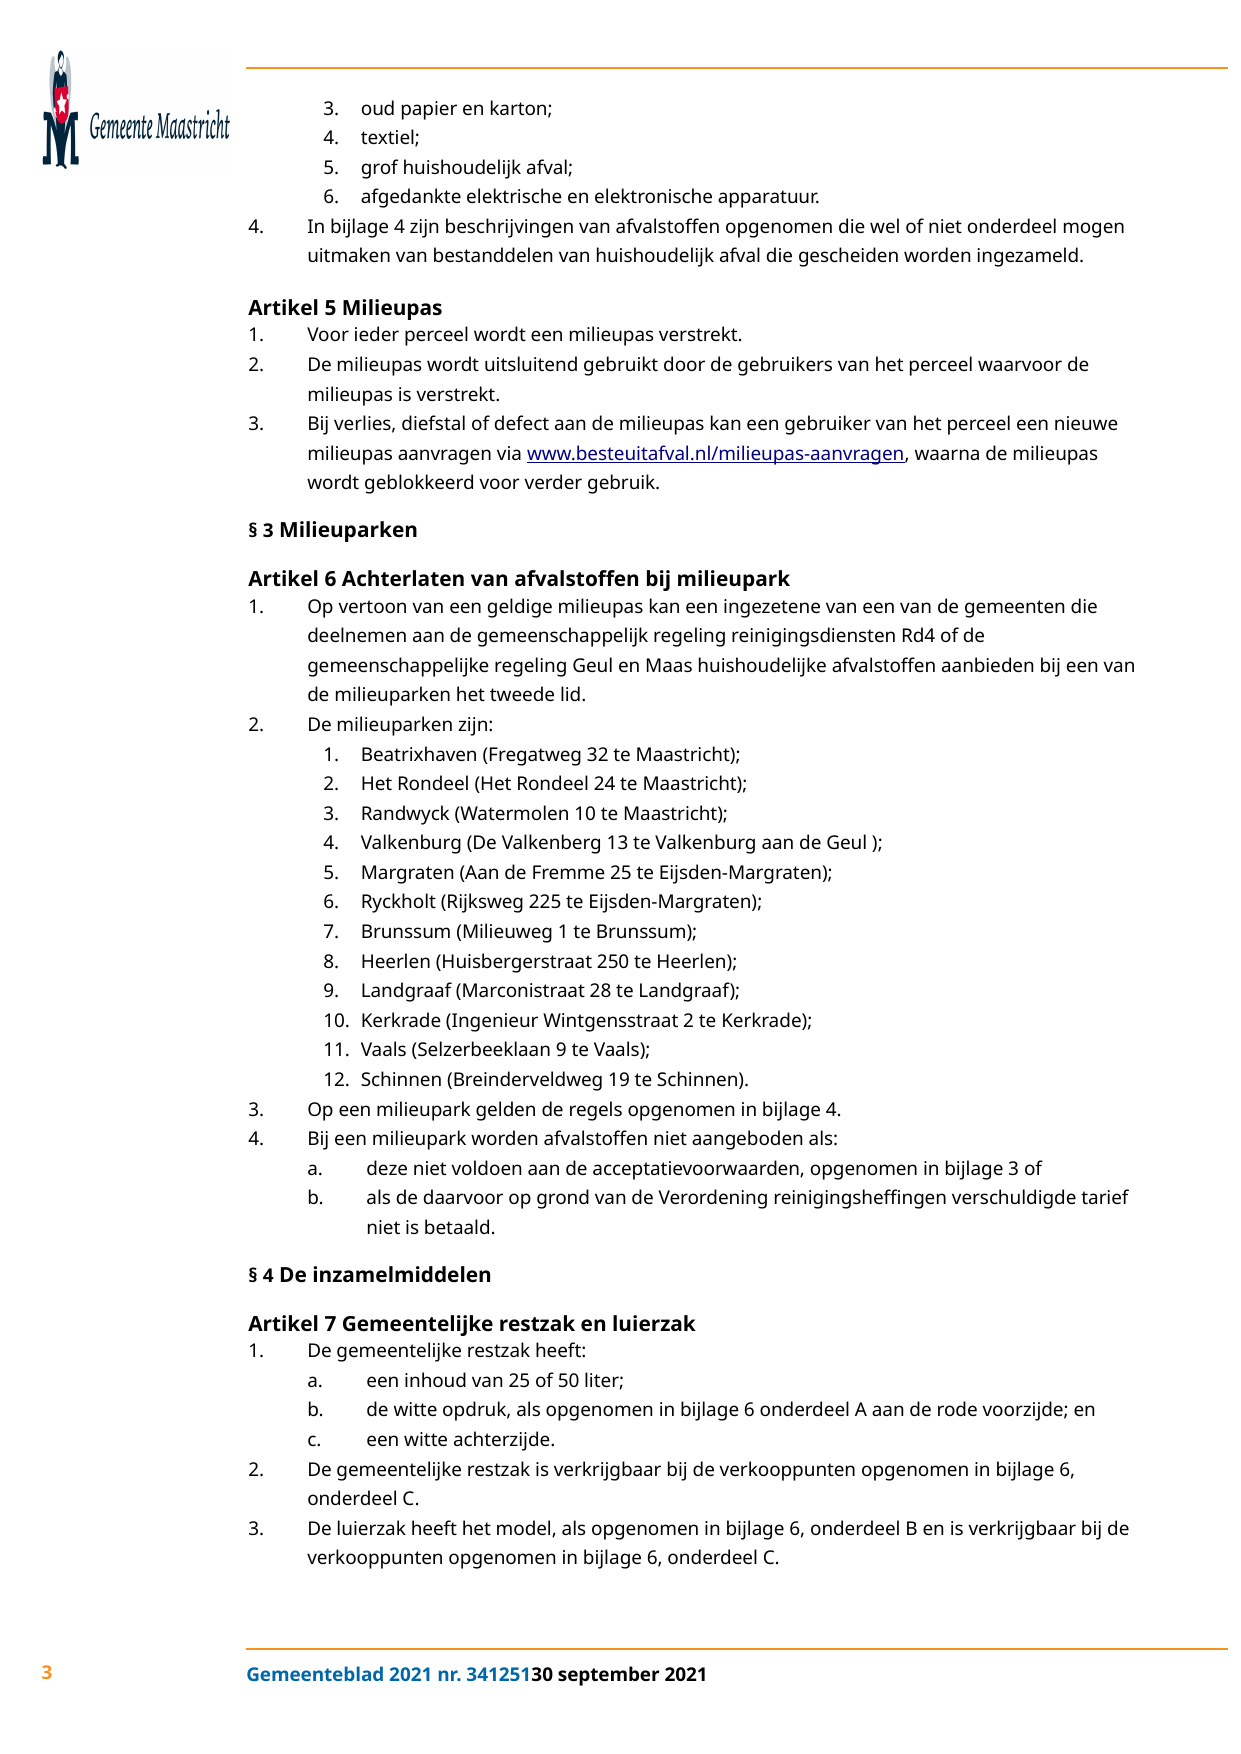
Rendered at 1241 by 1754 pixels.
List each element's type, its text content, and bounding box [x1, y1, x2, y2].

list Op een milieupark gelden de regels opgenomen in bijlage 4. [248, 1096, 1152, 1121]
list Bij verlies, diefstal of defect aan de milieupas kan een gebruiker van het perceel een nieuwe milieupas aanvragen via www.besteuitafval.nl/milieupas-aanvragen, waarna de milieupas wordt geblokkeerd voor verder gebruik. [248, 410, 1152, 495]
list Ryckholt (Rijksweg 225 te Eijsden-Margraten); [323, 889, 1152, 914]
list De gemeentelijke restzak is verkrijgbaar bij de verkooppunten opgenomen in bijlage 6, onderdeel C. [248, 1456, 1152, 1511]
list de witte opdruk, als opgenomen in bijlage 6 onderdeel A aan de rode voorzijde; en [307, 1397, 1152, 1422]
list Vaals (Selzerbeeklaan 9 te Vaals); [323, 1037, 1152, 1062]
text Artikel 6 Achterlaten van afvalstoffen bij milieupark [248, 564, 1152, 593]
list De milieuparken zijn: [248, 711, 1152, 737]
list Landgraaf (Marconistraat 28 te Landgraaf); [323, 977, 1152, 1003]
list grof huishoudelijk afval; [323, 154, 1152, 180]
list Het Rondeel (Het Rondeel 24 te Maastricht); [323, 770, 1152, 796]
picture [41, 47, 231, 172]
list Op vertoon van een geldige milieupas kan een ingezetene van een van de gemeenten die deelnemen aan de gemeenschappelijk regeling reinigingsdiensten Rd4 of de gemeenschappelijke regeling Geul en Maas huishoudelijke afvalstoffen aanbieden bij een van de milieuparken het tweede lid. [248, 593, 1152, 707]
list Brunssum (Milieuweg 1 te Brunssum); [323, 918, 1152, 944]
list Bij een milieupark worden afvalstoffen niet aangeboden als: [248, 1125, 1152, 1151]
list Valkenburg (De Valkenberg 13 te Valkenburg aan de Geul ); [323, 829, 1152, 855]
list De milieupas wordt uitsluitend gebruikt door de gebruikers van het perceel waarvoor de milieupas is verstrekt. [248, 351, 1152, 406]
list Schinnen (Breinderveldweg 19 te Schinnen). [323, 1066, 1152, 1092]
list Randwyck (Watermolen 10 te Maastricht); [323, 800, 1152, 826]
list Kerkrade (Ingenieur Wintgensstraat 2 te Kerkrade); [323, 1007, 1152, 1033]
text § 3 Milieuparken [248, 515, 1152, 543]
text § 4 De inzamelmiddelen [248, 1260, 1152, 1288]
list als de daarvoor op grond van de Verordening reinigingsheffingen verschuldigde tarief niet is betaald. [307, 1184, 1152, 1240]
list In bijlage 4 zijn beschrijvingen van afvalstoffen opgenomen die wel of niet onderdeel mogen uitmaken van bestanddelen van huishoudelijk afval die gescheiden worden ingezameld. [248, 213, 1152, 268]
text Artikel 5 Milieupas [248, 293, 1152, 322]
list De gemeentelijke restzak heeft: [248, 1337, 1152, 1363]
list een inhoud van 25 of 50 liter; [307, 1367, 1152, 1393]
list afgedankte elektrische en elektronische apparatuur. [323, 183, 1152, 209]
list Margraten (Aan de Fremme 25 te Eijsden-Margraten); [323, 859, 1152, 885]
list textiel; [323, 124, 1152, 150]
list deze niet voldoen aan de acceptatievoorwaarden, opgenomen in bijlage 3 of [307, 1155, 1152, 1181]
list De luierzak heeft het model, als opgenomen in bijlage 6, onderdeel B en is verkrijgbaar bij de verkooppunten opgenomen in bijlage 6, onderdeel C. [248, 1515, 1152, 1570]
list oud papier en karton; [323, 95, 1152, 121]
list Beatrixhaven (Fregatweg 32 te Maastricht); [323, 741, 1152, 766]
list een witte achterzijde. [307, 1426, 1152, 1452]
list Heerlen (Huisbergerstraat 250 te Heerlen); [323, 948, 1152, 973]
text Artikel 7 Gemeentelijke restzak en luierzak [248, 1309, 1152, 1337]
list Voor ieder perceel wordt een milieupas verstrekt. [248, 322, 1152, 347]
